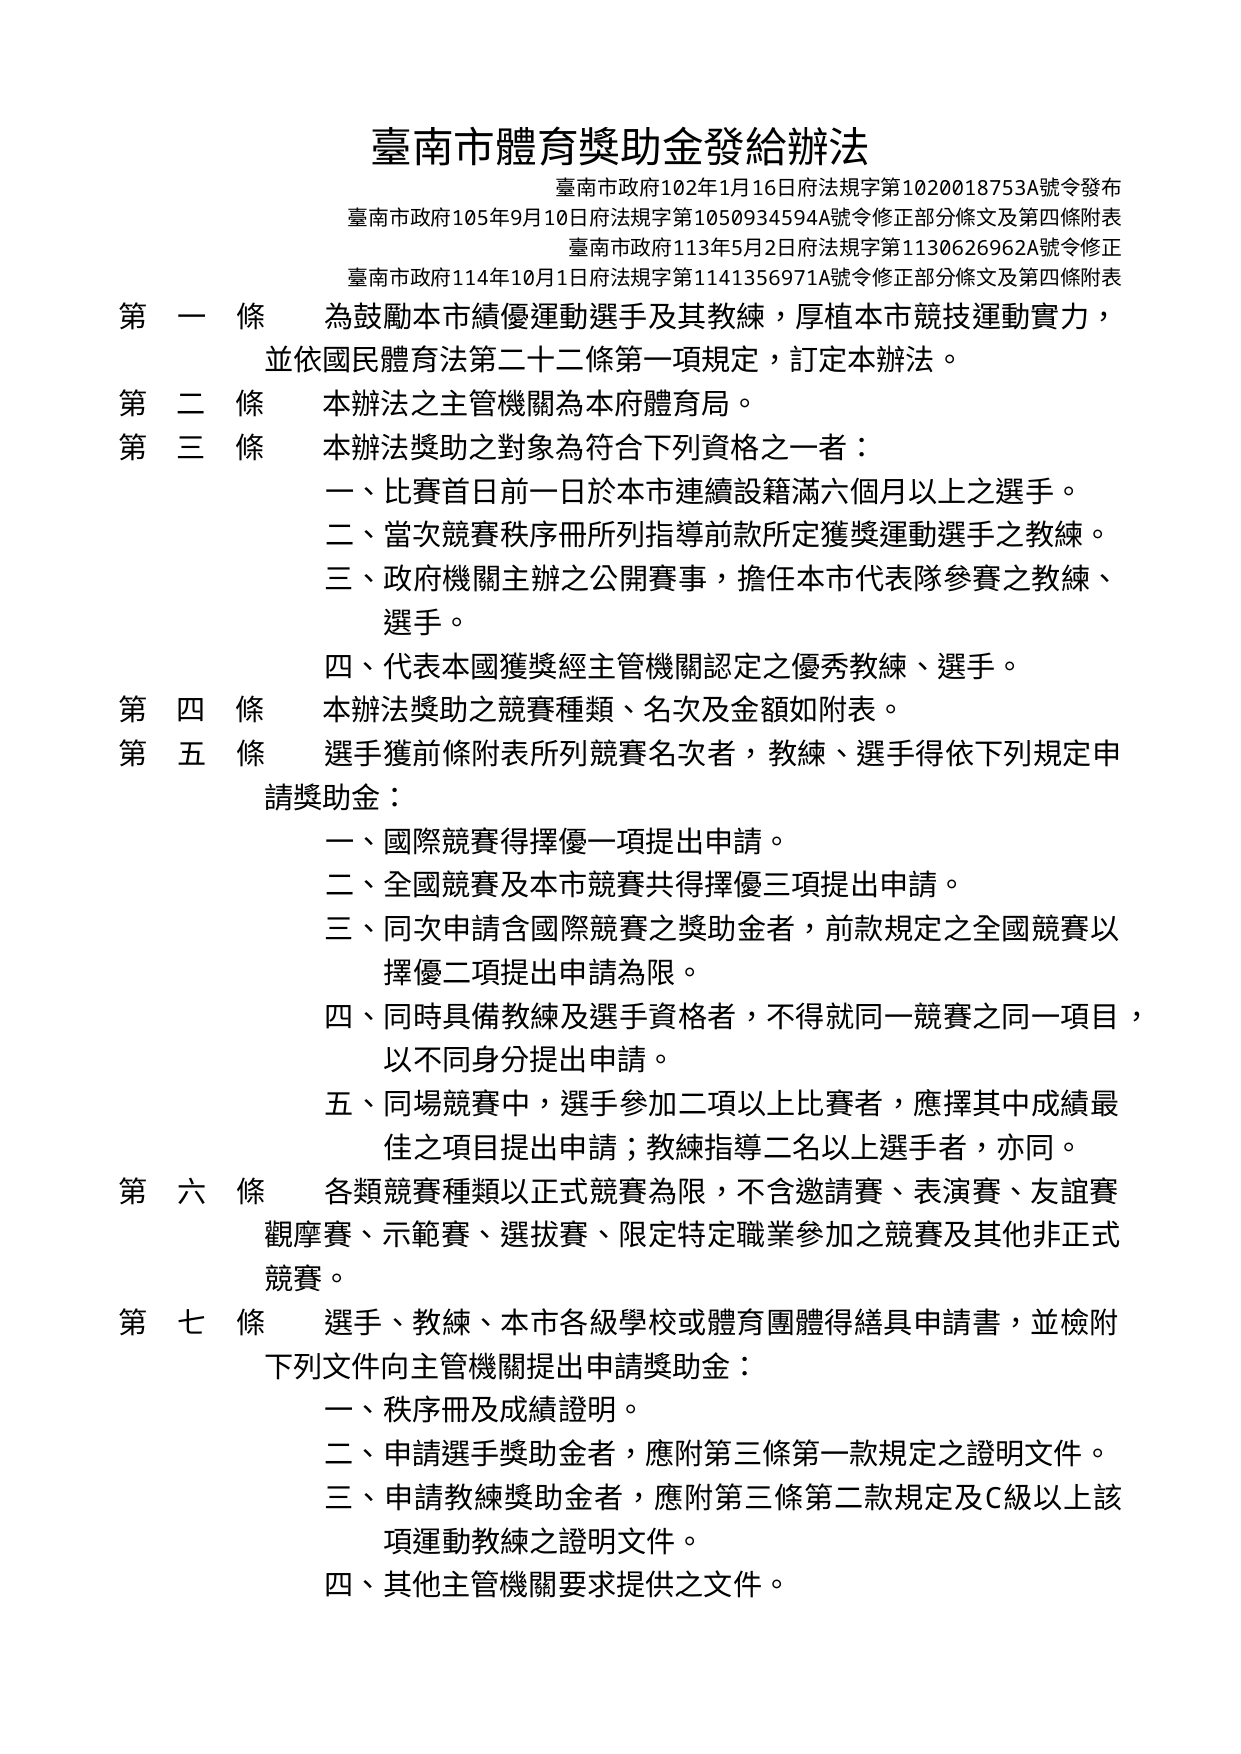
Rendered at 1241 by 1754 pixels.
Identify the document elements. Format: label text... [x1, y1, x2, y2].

text 臺南市政府105年9月10日府法規字第1050934594A號令修正部分條文及第四條附表 [118, 201, 1122, 231]
text 一、國際競賽得擇優一項提出申請。 [281, 817, 1122, 861]
text 臺南市政府114年10月1日府法規字第1141356971A號令修正部分條文及第四條附表 [118, 262, 1122, 292]
text 四、其他主管機關要求提供之文件。 [324, 1561, 1122, 1604]
text 三、同次申請含國際競賽之獎助金者，前款規定之全國競賽以擇優二項提出申請為限。 [324, 904, 1122, 992]
text 五、同場競賽中，選手參加二項以上比賽者，應擇其中成績最佳之項目提出申請；教練指導二名以上選手者，亦同。 [324, 1079, 1122, 1167]
text 三、申請教練獎助金者，應附第三條第二款規定及C級以上該項運動教練之證明文件。 [324, 1473, 1122, 1561]
text 二、當次競賽秩序冊所列指導前款所定獲獎運動選手之教練。 [118, 511, 1122, 554]
text 臺南市政府102年1月16日府法規字第1020018753A號令發布 [118, 171, 1122, 201]
text 第 六 條 各類競賽種類以正式競賽為限，不含邀請賽、表演賽、友誼賽、觀摩賽、示範賽、選拔賽、限定特定職業參加之競賽及其他非正式競賽。 [118, 1167, 1122, 1298]
text 臺南市體育獎助金發給辦法 [118, 127, 1122, 171]
text 一、比賽首日前一日於本市連續設籍滿六個月以上之選手。 [118, 467, 1122, 511]
text 第 三 條 本辦法獎助之對象為符合下列資格之一者： [118, 423, 1122, 467]
text 四、代表本國獲獎經主管機關認定之優秀教練、選手。 [118, 642, 1122, 686]
text 第 五 條 選手獲前條附表所列競賽名次者，教練、選手得依下列規定申請獎助金： [118, 729, 1122, 817]
text 二、全國競賽及本市競賽共得擇優三項提出申請。 [281, 861, 1122, 904]
text 臺南市政府113年5月2日府法規字第1130626962A號令修正 [118, 231, 1122, 262]
text 第 七 條 選手、教練、本市各級學校或體育團體得繕具申請書，並檢附下列文件向主管機關提出申請獎助金： [118, 1298, 1122, 1386]
text 四、同時具備教練及選手資格者，不得就同一競賽之同一項目，以不同身分提出申請。 [324, 992, 1122, 1079]
text 三、政府機關主辦之公開賽事，擔任本市代表隊參賽之教練、選手。 [324, 554, 1122, 642]
text 第 二 條 本辦法之主管機關為本府體育局。 [118, 379, 1122, 423]
text 二、申請選手獎助金者，應附第三條第一款規定之證明文件。 [324, 1429, 1122, 1473]
text 第 一 條 為鼓勵本市績優運動選手及其教練，厚植本市競技運動實力，並依國民體育法第二十二條第一項規定，訂定本辦法。 [118, 292, 1122, 379]
text 一、秩序冊及成績證明。 [324, 1386, 1122, 1429]
text 第 四 條 本辦法獎助之競賽種類、名次及金額如附表。 [118, 686, 1122, 729]
